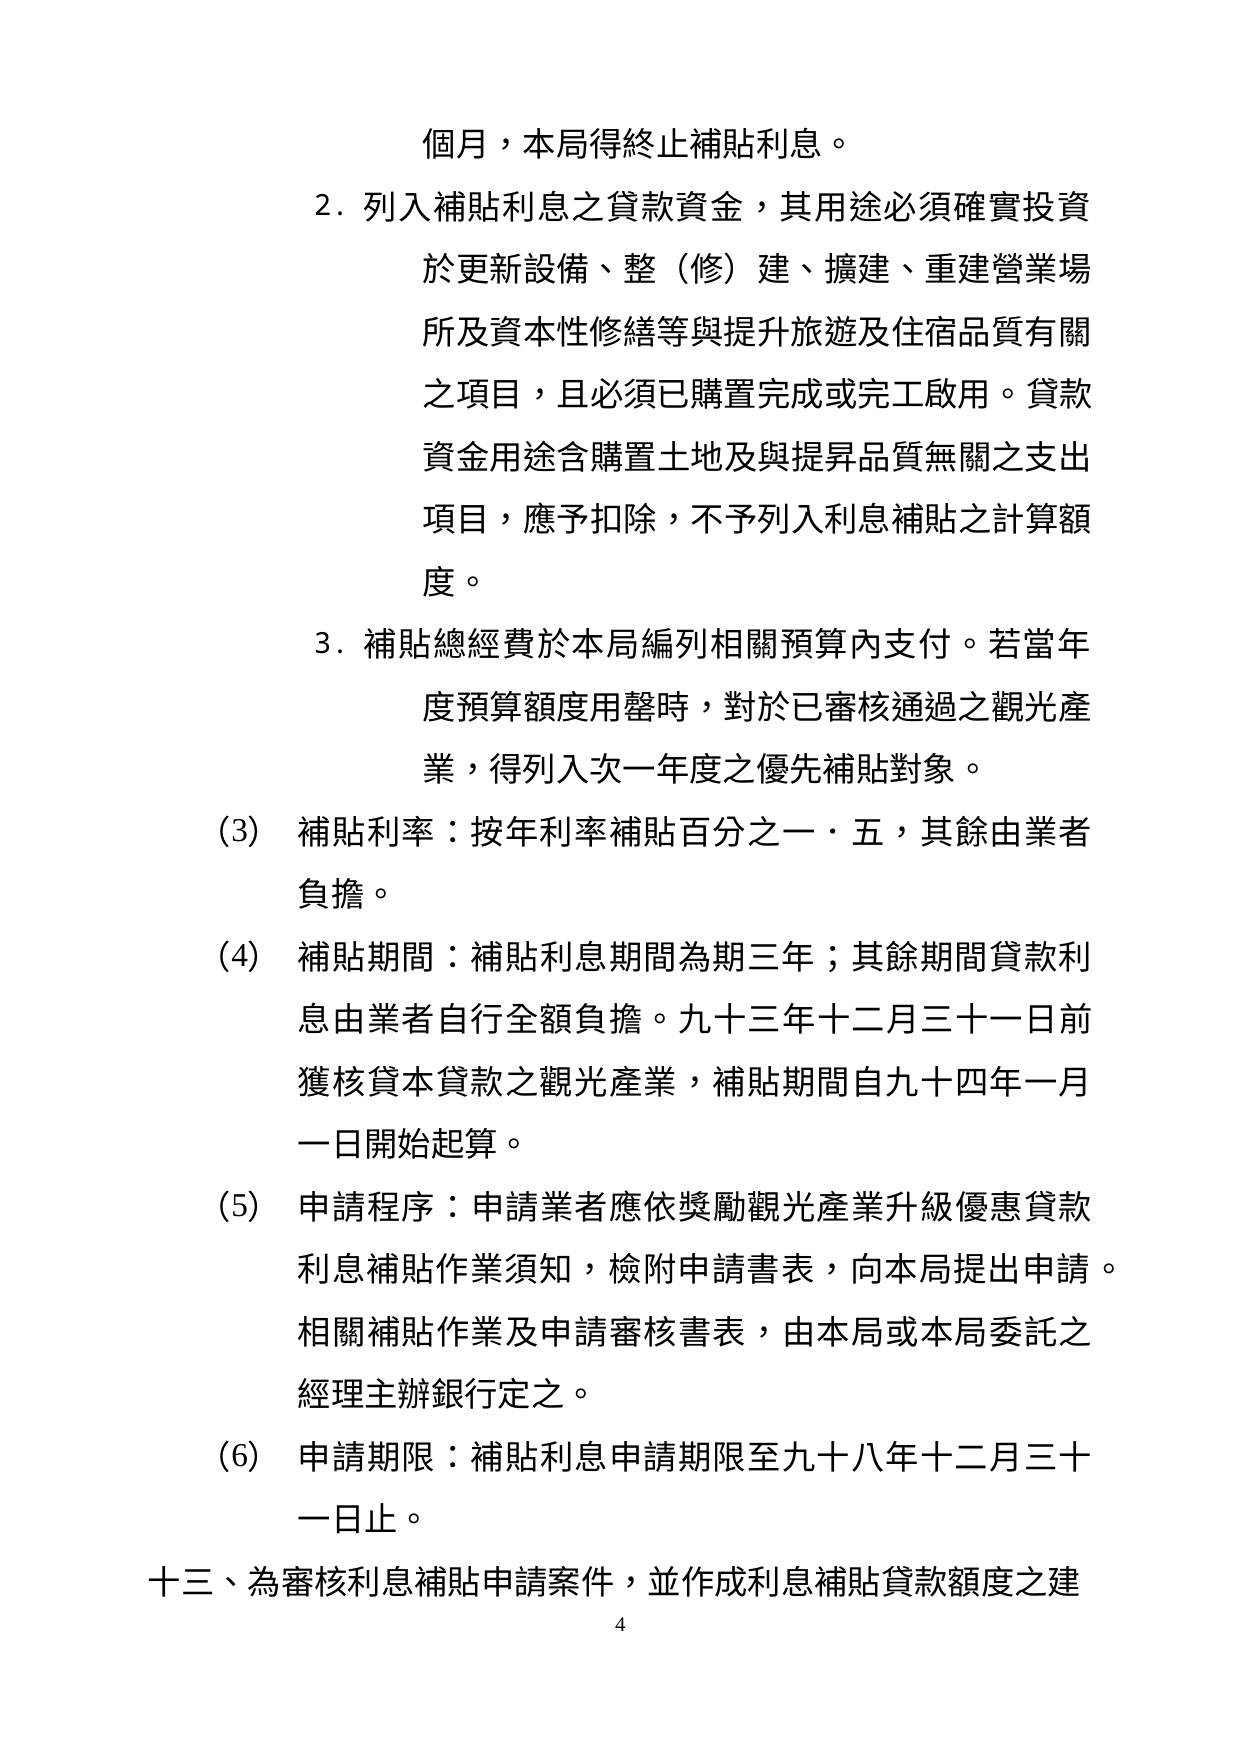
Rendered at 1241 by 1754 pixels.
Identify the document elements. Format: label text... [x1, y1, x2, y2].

list 個月，本局得終止補貼利息。 [313, 100, 1092, 163]
list 補貼期間：補貼利息期間為期三年；其餘期間貸款利息由業者自行全額負擔。九十三年十二月三十一日前獲核貸本貸款之觀光產業，補貼期間自九十四年一月一日開始起算。 [198, 913, 1092, 1163]
list 列入補貼利息之貸款資金，其用途必須確實投資於更新設備、整（修）建、擴建、重建營業場所及資本性修繕等與提升旅遊及住宿品質有關之項目，且必須已購置完成或完工啟用。貸款資金用途含購置土地及與提昇品質無關之支出項目，應予扣除，不予列入利息補貼之計算額度。 [313, 163, 1092, 600]
text 十三、為審核利息補貼申請案件，並作成利息補貼貸款額度之建 [148, 1538, 1092, 1600]
list 補貼總經費於本局編列相關預算內支付。若當年度預算額度用罄時，對於已審核通過之觀光產業，得列入次一年度之優先補貼對象。 [313, 600, 1092, 788]
list 補貼利率：按年利率補貼百分之一．五，其餘由業者負擔。 [198, 788, 1092, 913]
list 申請程序：申請業者應依獎勵觀光產業升級優惠貸款利息補貼作業須知，檢附申請書表，向本局提出申請。相關補貼作業及申請審核書表，由本局或本局委託之經理主辦銀行定之。 [198, 1163, 1092, 1413]
list 申請期限：補貼利息申請期限至九十八年十二月三十一日止。 [198, 1413, 1092, 1538]
